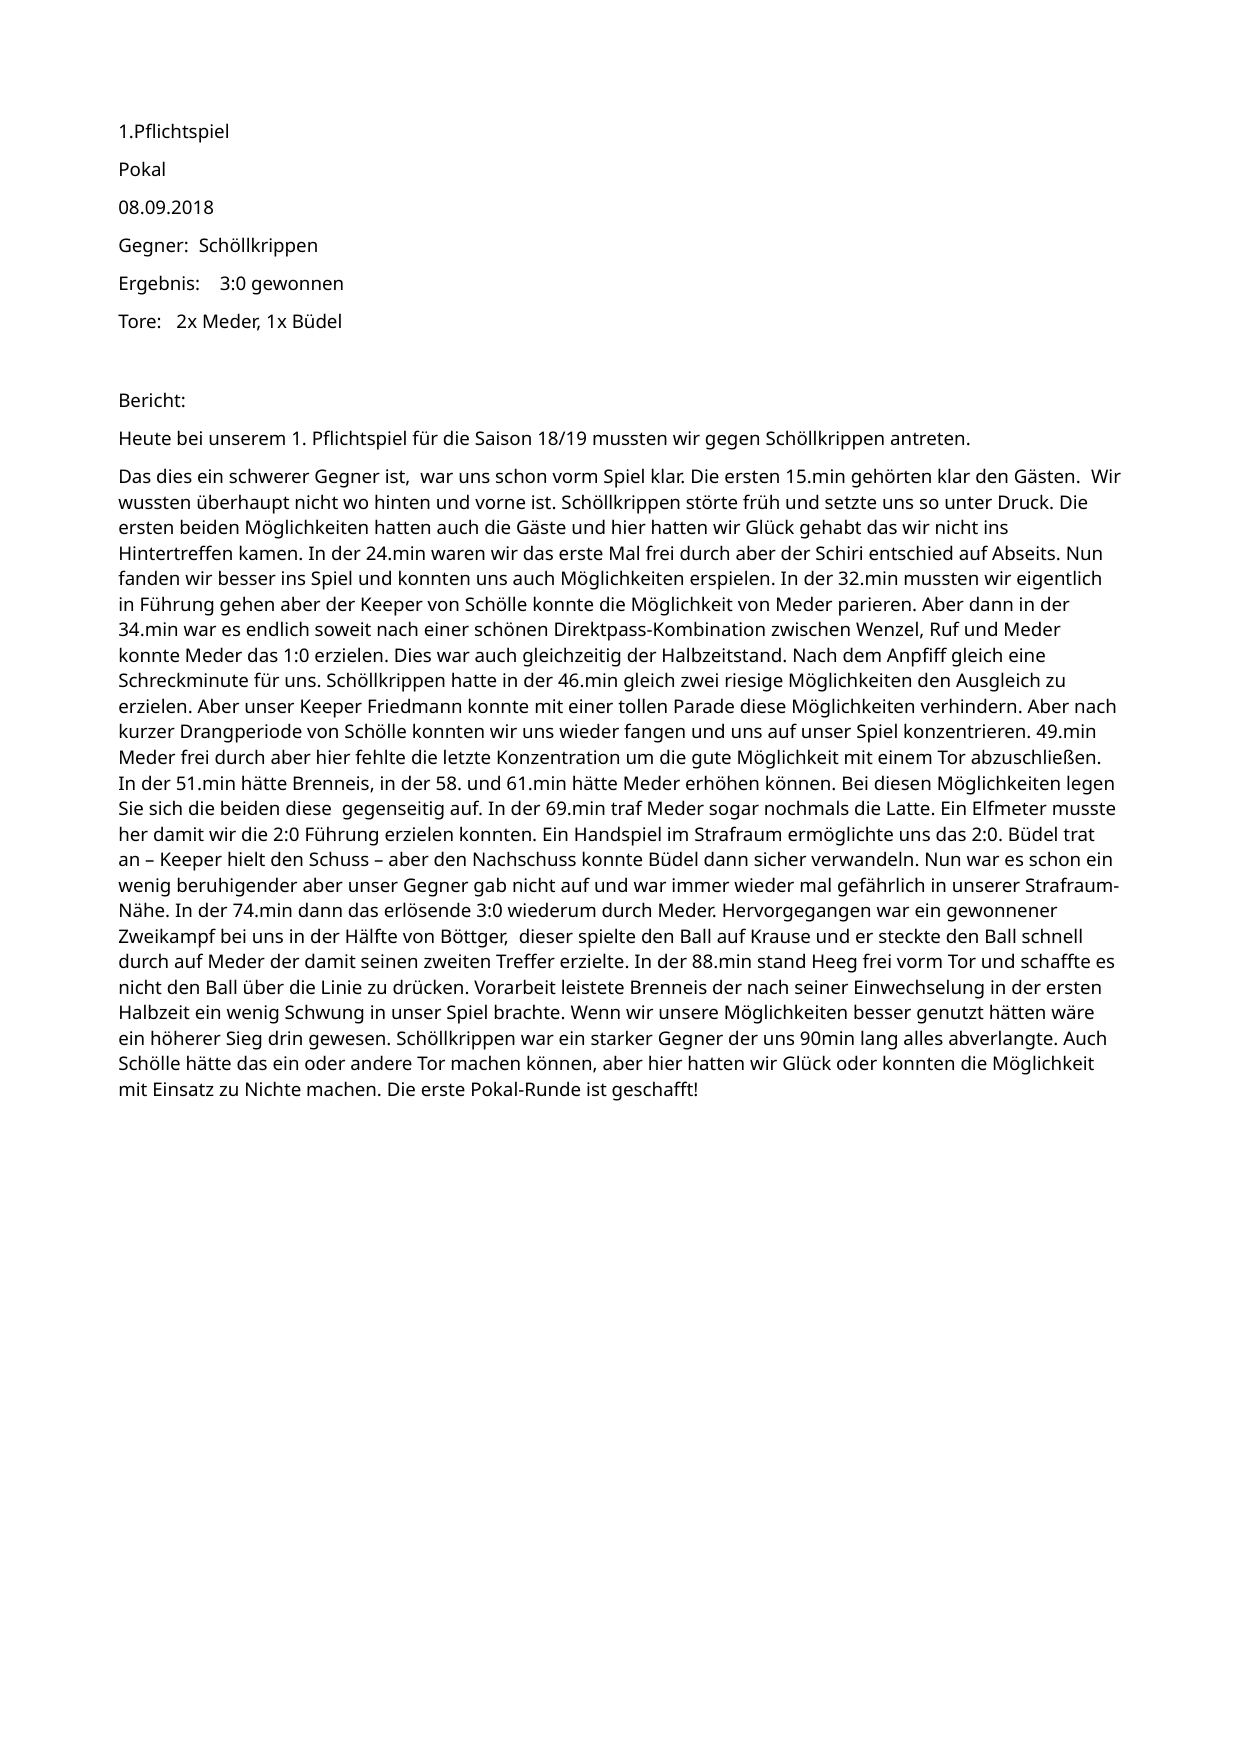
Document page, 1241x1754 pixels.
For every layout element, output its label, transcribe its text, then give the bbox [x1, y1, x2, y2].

text 08.09.2018 [118, 194, 1122, 220]
text Pokal [118, 156, 1122, 182]
text Heute bei unserem 1. Pflichtspiel für die Saison 18/19 mussten wir gegen Schöllkrippen antreten. [118, 426, 1122, 451]
text Ergebnis: 3:0 gewonnen [118, 270, 1122, 296]
text Bericht: [118, 387, 1122, 413]
text Tore: 2x Meder, 1x Büdel [118, 308, 1122, 334]
text 1.Pflichtspiel [118, 118, 1122, 144]
text Das dies ein schwerer Gegner ist, war uns schon vorm Spiel klar. Die ersten 15.min gehörten klar den Gästen. Wir wussten überhaupt nicht wo hinten und vorne ist. Schöllkrippen störte früh und setzte uns so unter Druck. Die ersten beiden Möglichkeiten hatten auch die Gäste und hier hatten wir Glück gehabt das wir nicht ins Hintertreffen kamen. In der 24.min waren wir das erste Mal frei durch aber der Schiri entschied auf Abseits. Nun fanden wir besser ins Spiel und konnten uns auch Möglichkeiten erspielen. In der 32.min mussten wir eigentlich in Führung gehen aber der Keeper von Schölle konnte die Möglichkeit von Meder parieren. Aber dann in der 34.min war es endlich soweit nach einer schönen Direktpass-Kombination zwischen Wenzel, Ruf und Meder konnte Meder das 1:0 erzielen. Dies war auch gleichzeitig der Halbzeitstand. Nach dem Anpfiff gleich eine Schreckminute für uns. Schöllkrippen hatte in der 46.min gleich zwei riesige Möglichkeiten den Ausgleich zu erzielen. Aber unser Keeper Friedmann konnte mit einer tollen Parade diese Möglichkeiten verhindern. Aber nach kurzer Drangperiode von Schölle konnten wir uns wieder fangen und uns auf unser Spiel konzentrieren. 49.min Meder frei durch aber hier fehlte die letzte Konzentration um die gute Möglichkeit mit einem Tor abzuschließen. In der 51.min hätte Brenneis, in der 58. und 61.min hätte Meder erhöhen können. Bei diesen Möglichkeiten legen Sie sich die beiden diese gegenseitig auf. In der 69.min traf Meder sogar nochmals die Latte. Ein Elfmeter musste her damit wir die 2:0 Führung erzielen konnten. Ein Handspiel im Strafraum ermöglichte uns das 2:0. Büdel trat an – Keeper hielt den Schuss – aber den Nachschuss konnte Büdel dann sicher verwandeln. Nun war es schon ein wenig beruhigender aber unser Gegner gab nicht auf und war immer wieder mal gefährlich in unserer Strafraum-Nähe. In der 74.min dann das erlösende 3:0 wiederum durch Meder. Hervorgegangen war ein gewonnener Zweikampf bei uns in der Hälfte von Böttger, dieser spielte den Ball auf Krause und er steckte den Ball schnell durch auf Meder der damit seinen zweiten Treffer erzielte. In der 88.min stand Heeg frei vorm Tor und schaffte es nicht den Ball über die Linie zu drücken. Vorarbeit leistete Brenneis der nach seiner Einwechselung in der ersten Halbzeit ein wenig Schwung in unser Spiel brachte. Wenn wir unsere Möglichkeiten besser genutzt hätten wäre ein höherer Sieg drin gewesen. Schöllkrippen war ein starker Gegner der uns 90min lang alles abverlangte. Auch Schölle hätte das ein oder andere Tor machen können, aber hier hatten wir Glück oder konnten die Möglichkeit mit Einsatz zu Nichte machen. Die erste Pokal-Runde ist geschafft! [118, 463, 1122, 1102]
text Gegner: Schöllkrippen [118, 232, 1122, 258]
